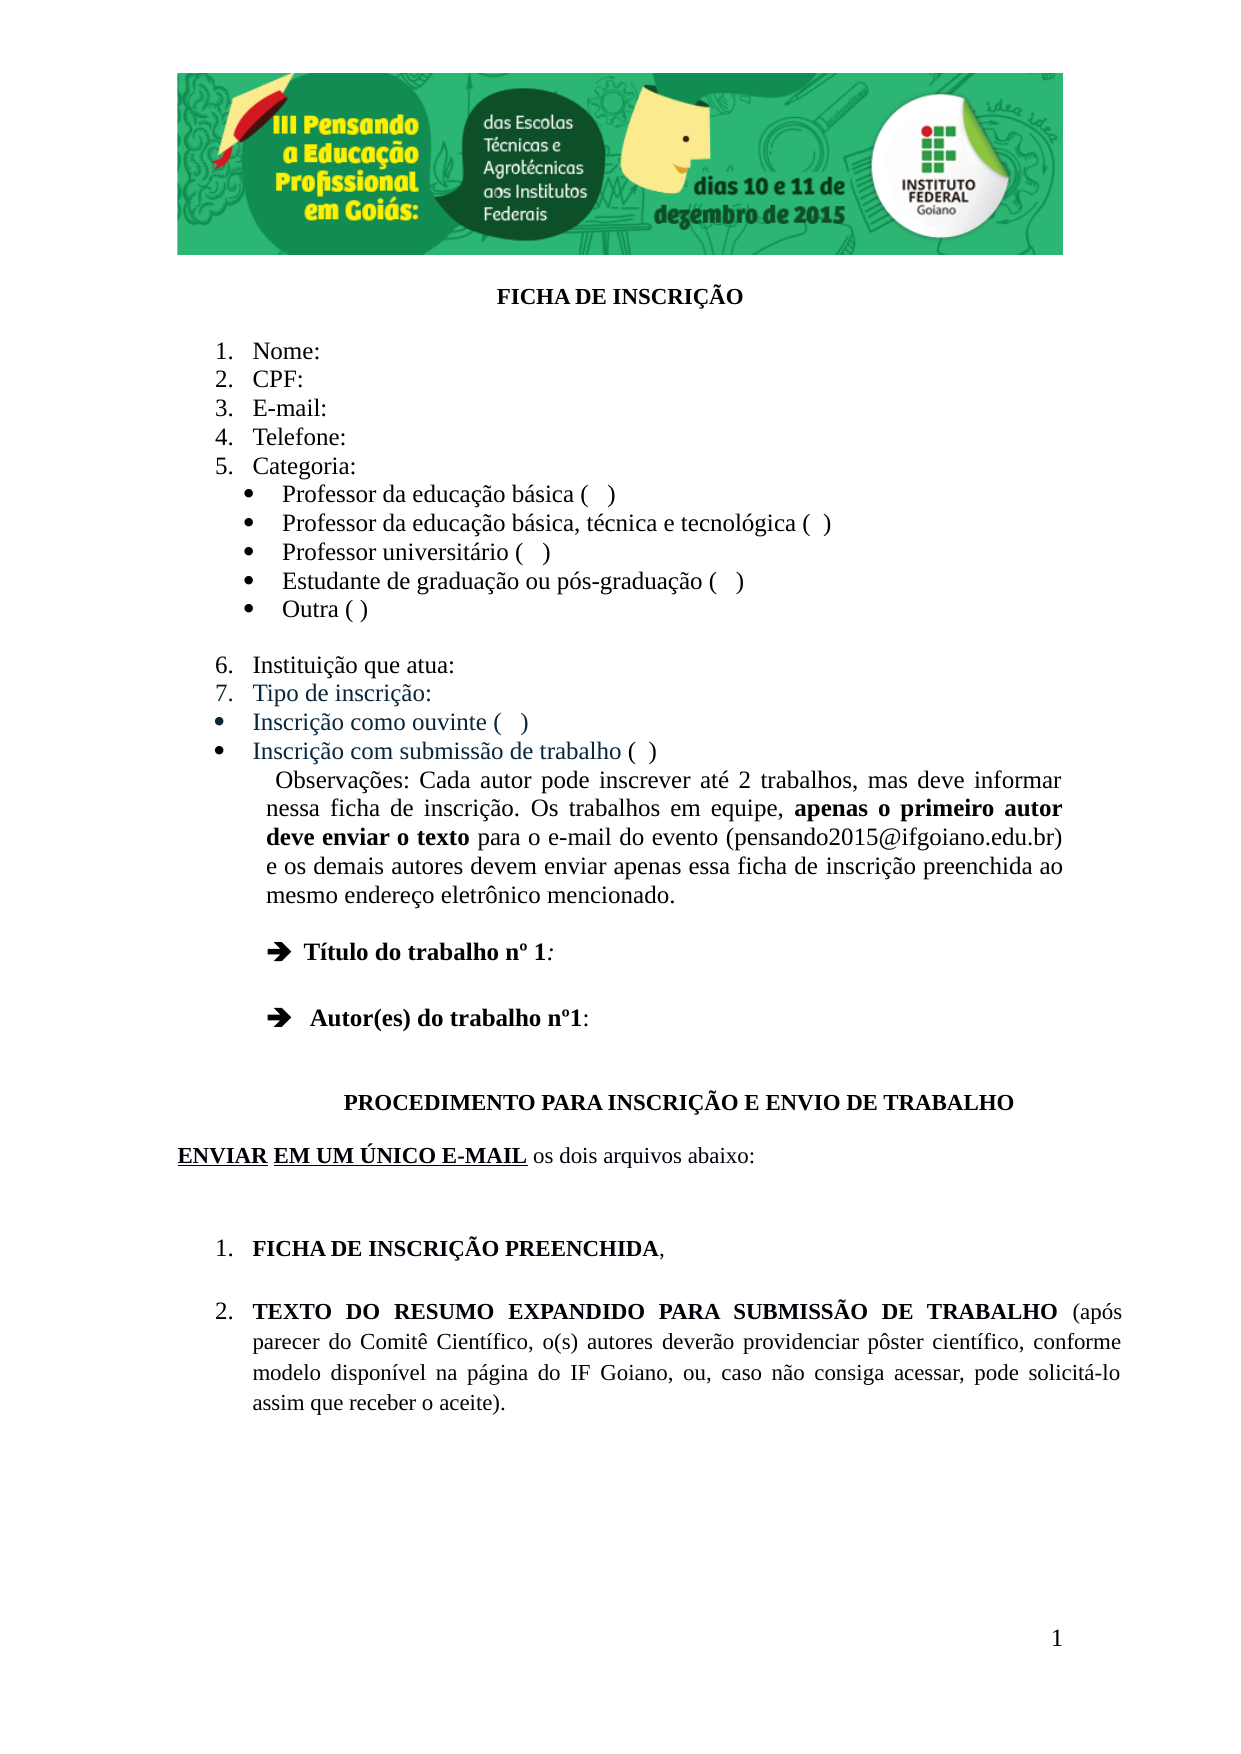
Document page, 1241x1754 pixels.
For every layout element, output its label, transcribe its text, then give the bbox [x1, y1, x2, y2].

subtitle Professor da educação básica, técnica e tecnológica ( ) [244, 508, 1063, 537]
list TEXTO DO RESUMO EXPANDIDO PARA SUBMISSÃO DE TRABALHO (após parecer do Comitê Científico, o(s) autores deverão providenciar pôster científico, conforme modelo disponível na página do IF Goiano, ou, caso não consiga acessar, pode solicitá-lo assim que receber o aceite). [215, 1296, 1122, 1415]
list Telefone: [215, 422, 1063, 451]
subtitle Observações: Cada autor pode inscrever até 2 trabalhos, mas deve informar nessa ficha de inscrição. Os trabalhos em equipe, apenas o primeiro autor deve enviar o texto para o e-mail do evento (pensando2015@ifgoiano.edu.br) e os demais autores devem enviar apenas essa ficha de inscrição preenchida ao mesmo endereço eletrônico mencionado. [266, 765, 1063, 908]
subtitle Inscrição com submissão de trabalho ( ) [215, 736, 1063, 765]
list E-mail: [215, 393, 1063, 422]
text FICHA DE INSCRIÇÃO [177, 283, 1063, 309]
subtitle Professor universitário ( ) [244, 537, 1063, 566]
list Categoria: [215, 451, 1063, 479]
list FICHA DE INSCRIÇÃO PREENCHIDA, [215, 1233, 1122, 1261]
subtitle Professor da educação básica ( ) [244, 479, 1063, 508]
text ENVIAR EM UM ÚNICO E-MAIL os dois arquivos abaixo: [177, 1142, 1122, 1168]
picture [177, 73, 1063, 255]
list CPF: [215, 364, 1063, 393]
list Nome: [215, 336, 1063, 364]
subtitle Inscrição como ouvinte ( ) [215, 707, 1063, 736]
subtitle Autor(es) do trabalho nº1: [266, 1003, 1063, 1032]
subtitle Tipo de inscrição: [215, 678, 1063, 707]
subtitle Estudante de graduação ou pós-graduação ( ) [244, 566, 1063, 594]
list Instituição que atua: ­ [215, 650, 1063, 678]
subtitle Outra ( ) [244, 594, 1063, 623]
text PROCEDIMENTO PARA INSCRIÇÃO E ENVIO DE TRABALHO [236, 1089, 1122, 1116]
list Título do trabalho nº 1: [266, 937, 1063, 966]
